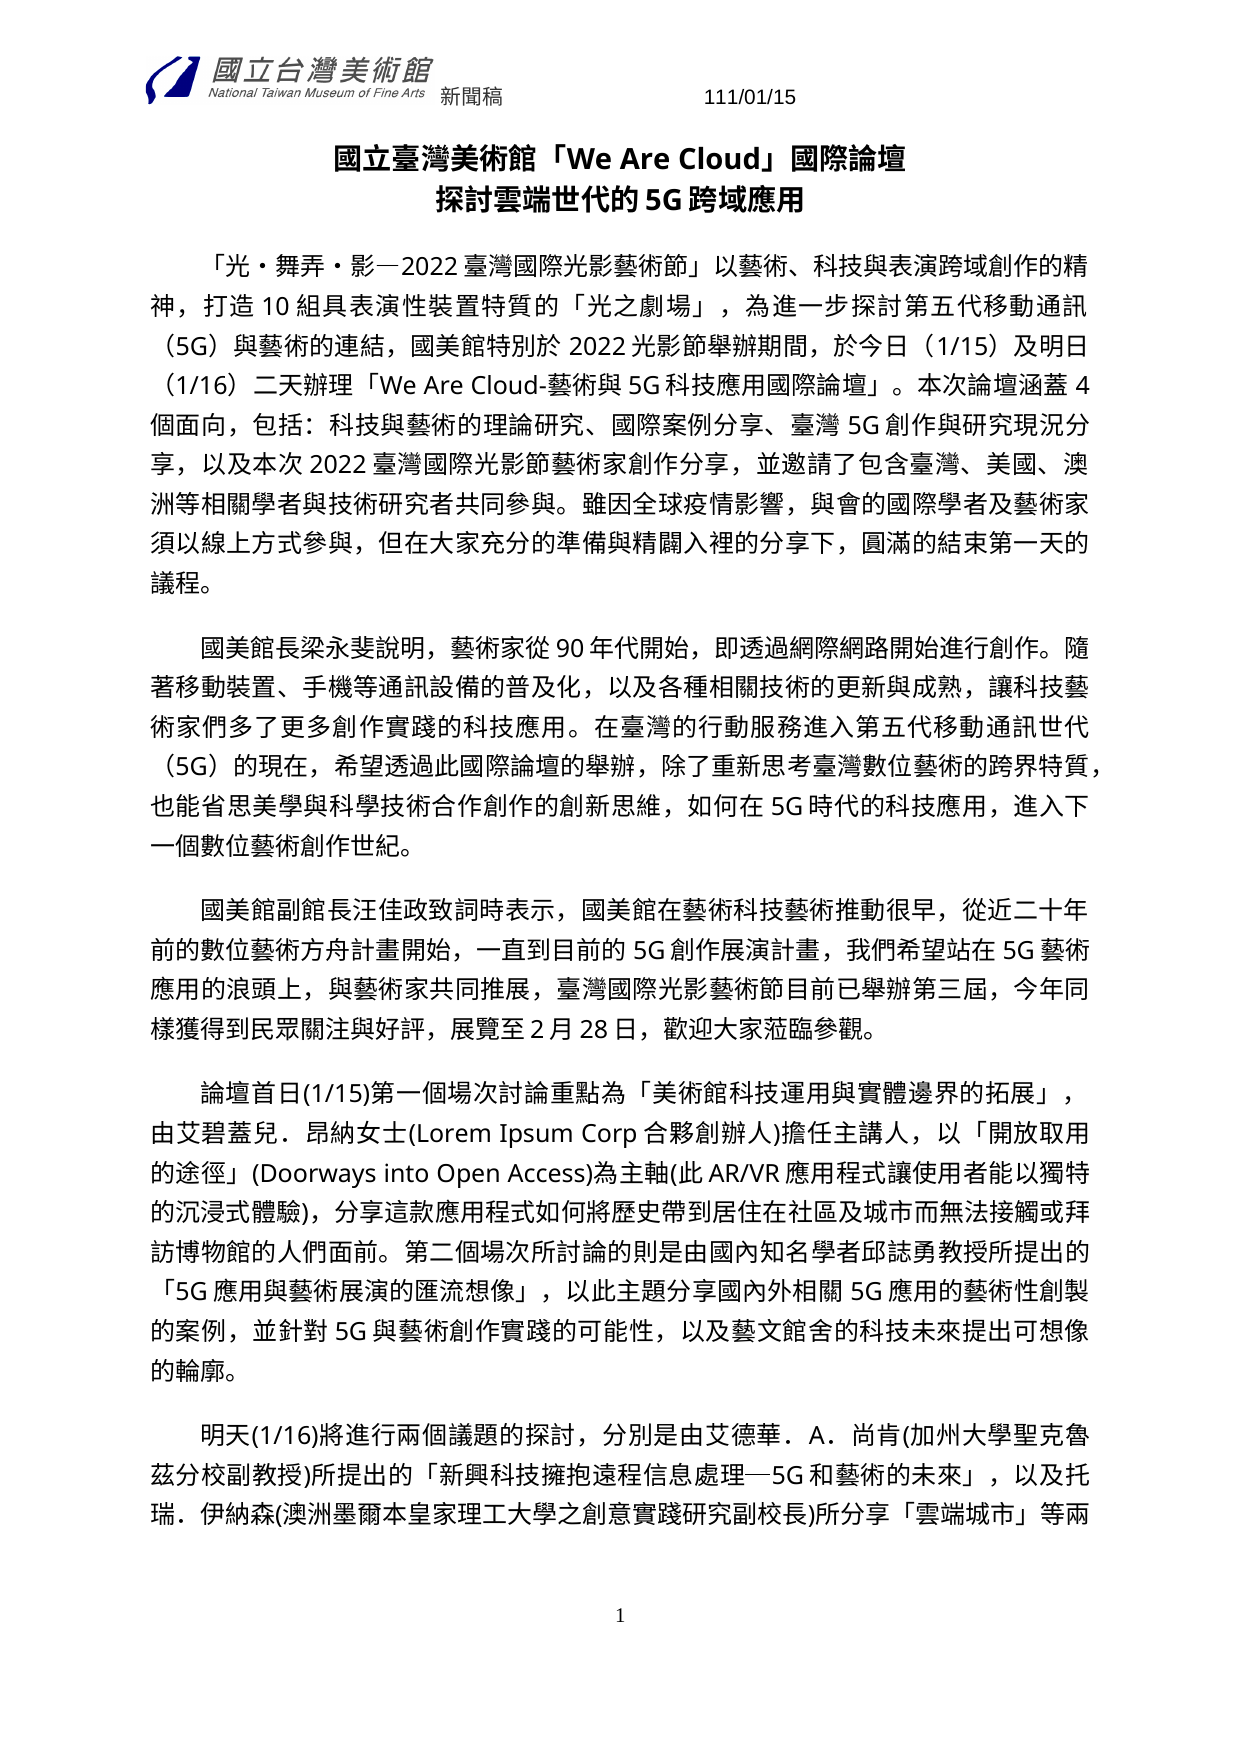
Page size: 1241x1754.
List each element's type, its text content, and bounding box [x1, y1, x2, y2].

text 論壇首日(1/15)第一個場次討論重點為「美術館科技運用與實體邊界的拓展」，由艾碧蓋兒．昂納女士(Lorem Ipsum Corp合夥創辦人)擔任主講人，以「開放取用的途徑」(Doorways into Open Access)為主軸(此AR/VR應用程式讓使用者能以獨特的沉浸式體驗)，分享這款應用程式如何將歷史帶到居住在社區及城市而無法接觸或拜訪博物館的人們面前。第二個場次所討論的則是由國內知名學者邱誌勇教授所提出的「5G應用與藝術展演的匯流想像」，以此主題分享國內外相關5G應用的藝術性創製的案例，並針對5G與藝術創作實踐的可能性，以及藝文館舍的科技未來提出可想像的輪廓。 [150, 1071, 1090, 1388]
text 國美館長梁永斐說明，藝術家從90年代開始，即透過網際網路開始進行創作。隨著移動裝置、手機等通訊設備的普及化，以及各種相關技術的更新與成熟，讓科技藝術家們多了更多創作實踐的科技應用。在臺灣的行動服務進入第五代移動通訊世代（5G）的現在，希望透過此國際論壇的舉辦，除了重新思考臺灣數位藝術的跨界特質，也能省思美學與科學技術合作創作的創新思維，如何在5G時代的科技應用，進入下一個數位藝術創作世紀。 [150, 625, 1090, 863]
text 「光‧舞弄‧影—2022臺灣國際光影藝術節」以藝術、科技與表演跨域創作的精神，打造10組具表演性裝置特質的「光之劇場」，為進一步探討第五代移動通訊（5G）與藝術的連結，國美館特別於2022光影節舉辦期間，於今日（1/15）及明日（1/16）二天辦理「We Are Cloud-藝術與5G科技應用國際論壇」。本次論壇涵蓋4個面向，包括：科技與藝術的理論研究、國際案例分享、臺灣5G創作與研究現況分享，以及本次2022臺灣國際光影節藝術家創作分享，並邀請了包含臺灣、美國、澳洲等相關學者與技術研究者共同參與。雖因全球疫情影響，與會的國際學者及藝術家須以線上方式參與，但在大家充分的準備與精闢入裡的分享下，圓滿的結束第一天的議程。 [150, 244, 1090, 600]
text 國立臺灣美術館「We Are Cloud」國際論壇 [150, 136, 1090, 177]
text 明天(1/16)將進行兩個議題的探討，分別是由艾德華．A．尚肯(加州大學聖克魯茲分校副教授)所提出的「新興科技擁抱遠程信息處理─5G和藝術的未來」，以及托瑞．伊納森(澳洲墨爾本皇家理工大學之創意實踐研究副校長)所分享「雲端城市」等兩 [150, 1413, 1090, 1532]
text 探討雲端世代的5G跨域應用 [150, 177, 1090, 219]
picture [145, 56, 435, 105]
text 國美館副館長汪佳政致詞時表示，國美館在藝術科技藝術推動很早，從近二十年前的數位藝術方舟計畫開始，一直到目前的5G創作展演計畫，我們希望站在5G藝術應用的浪頭上，與藝術家共同推展，臺灣國際光影藝術節目前已舉辦第三屆，今年同樣獲得到民眾關注與好評，展覽至2月28日，歡迎大家蒞臨參觀。 [150, 888, 1090, 1046]
